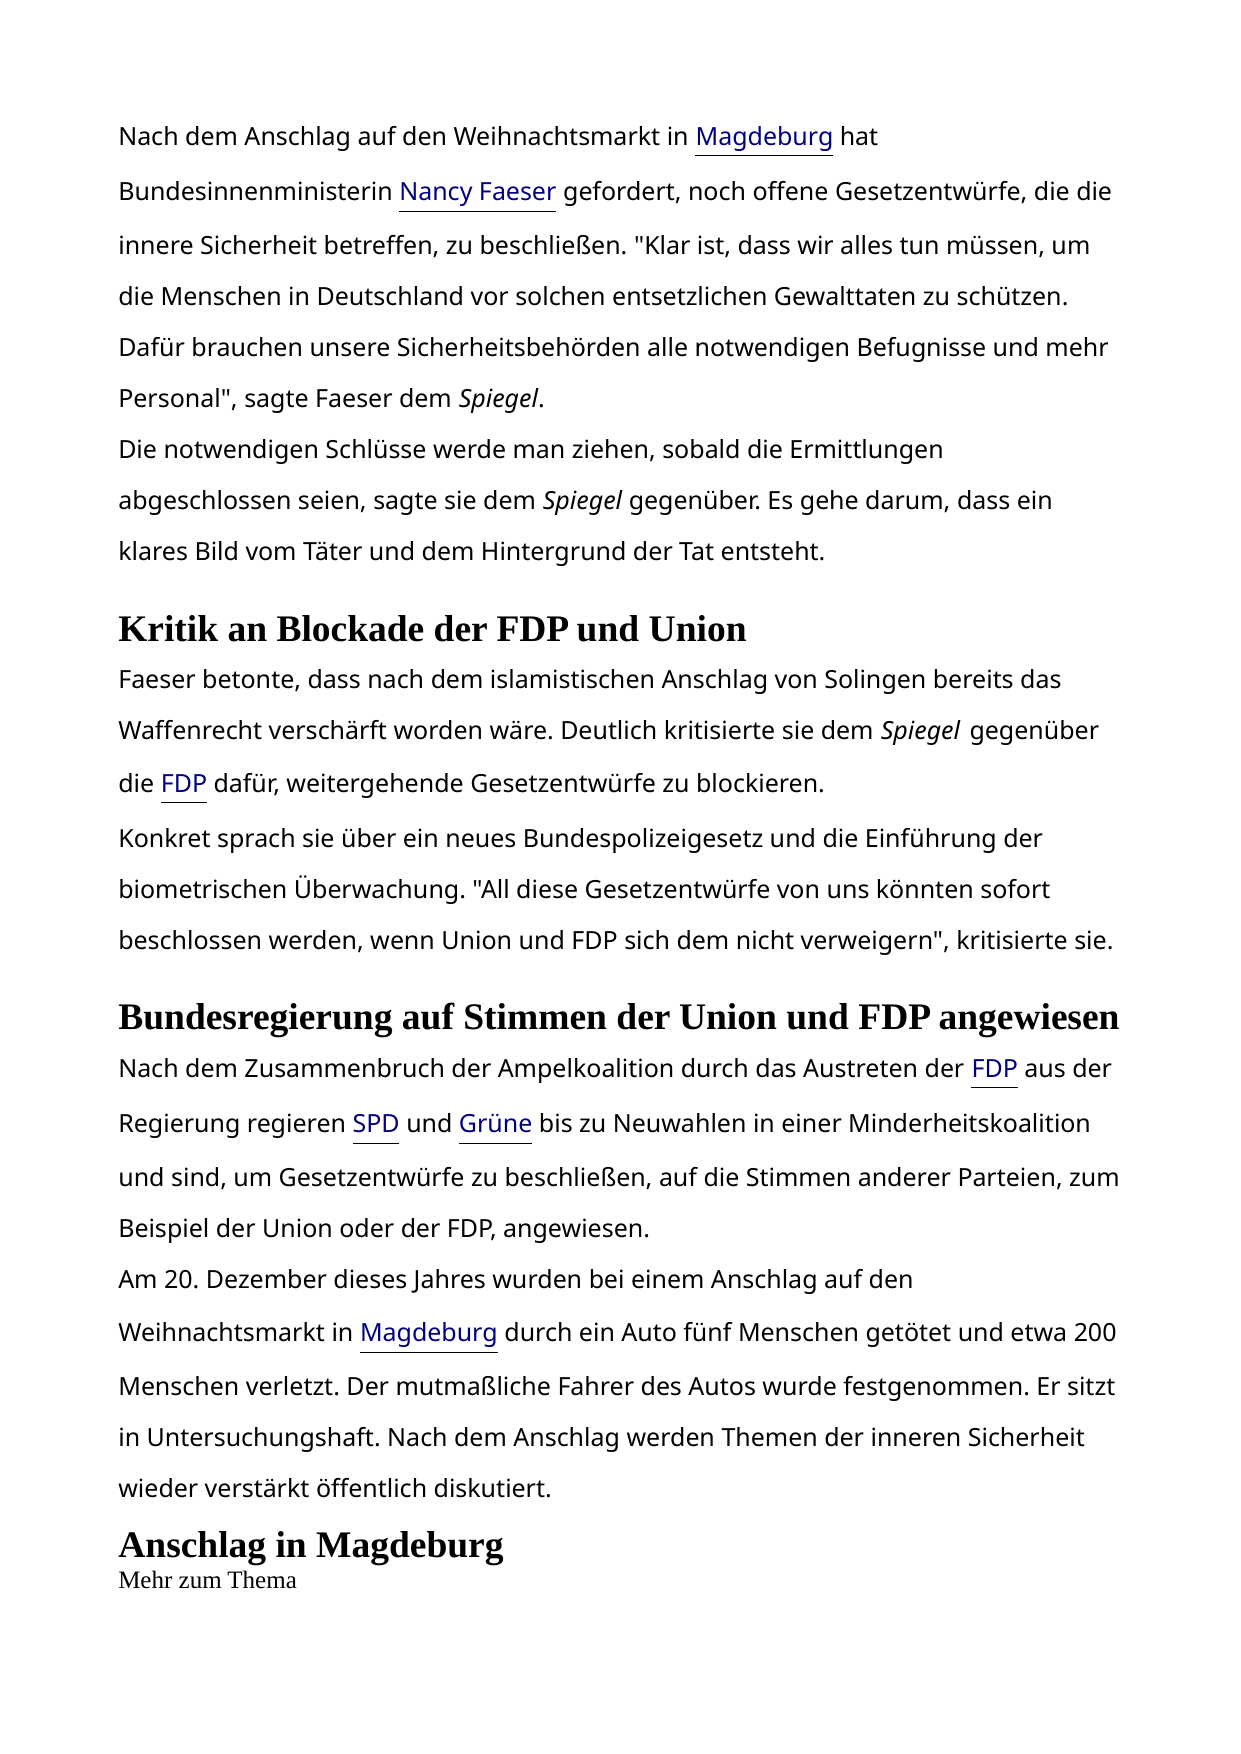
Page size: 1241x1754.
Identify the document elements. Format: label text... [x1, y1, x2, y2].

text Am 20. Dezember dieses Jahres wurden bei einem Anschlag auf den Weihnachtsmarkt in Magdeburg durch ein Auto fünf Menschen getötet und etwa 200 Menschen verletzt. Der mutmaßliche Fahrer des Autos wurde festgenommen. Er sitzt in Untersuchungshaft. Nach dem Anschlag werden Themen der inneren Sicherheit wieder verstärkt öffentlich diskutiert. [118, 1262, 1122, 1505]
text Mehr zum Thema [118, 1565, 1122, 1594]
subtitle Bundesregierung auf Stimmen der Union und FDP angewiesen [118, 995, 1122, 1038]
text Faeser betonte, dass nach dem islamistischen Anschlag von Solingen bereits das Waffenrecht verschärft worden wäre. Deutlich kritisierte sie dem Spiegel gegenüber die FDP dafür, weitergehende Gesetzentwürfe zu blockieren. [118, 662, 1122, 802]
text Konkret sprach sie über ein neues Bundespolizeigesetz und die Einführung der biometrischen Überwachung. "All diese Gesetzentwürfe von uns könnten sofort beschlossen werden, wenn Union und FDP sich dem nicht verweigern", kritisierte sie. [118, 821, 1122, 957]
subtitle Kritik an Blockade der FDP und Union [118, 606, 1122, 649]
text Die notwendigen Schlüsse werde man ziehen, sobald die Ermittlungen abgeschlossen seien, sagte sie dem Spiegel gegenüber. Es gehe darum, dass ein klares Bild vom Täter und dem Hintergrund der Tat entsteht. [118, 432, 1122, 568]
subtitle Anschlag in Magdeburg [118, 1522, 1122, 1565]
text Nach dem Zusammenbruch der Ampelkoalition durch das Austreten der FDP aus der Regierung regieren SPD und Grüne bis zu Neuwahlen in einer Minderheitskoalition und sind, um Gesetzentwürfe zu beschließen, auf die Stimmen anderer Parteien, zum Beispiel der Union oder der FDP, angewiesen. [118, 1050, 1122, 1245]
text Nach dem Anschlag auf den Weihnachtsmarkt in Magdeburg hat Bundesinnenministerin Nancy Faeser gefordert, noch offene Gesetzentwürfe, die die innere Sicherheit betreffen, zu beschließen. "Klar ist, dass wir alles tun müssen, um die Menschen in Deutschland vor solchen entsetzlichen Gewalttaten zu schützen. Dafür brauchen unsere Sicherheitsbehörden alle notwendigen Befugnisse und mehr Personal", sagte Faeser dem Spiegel. [118, 118, 1122, 415]
